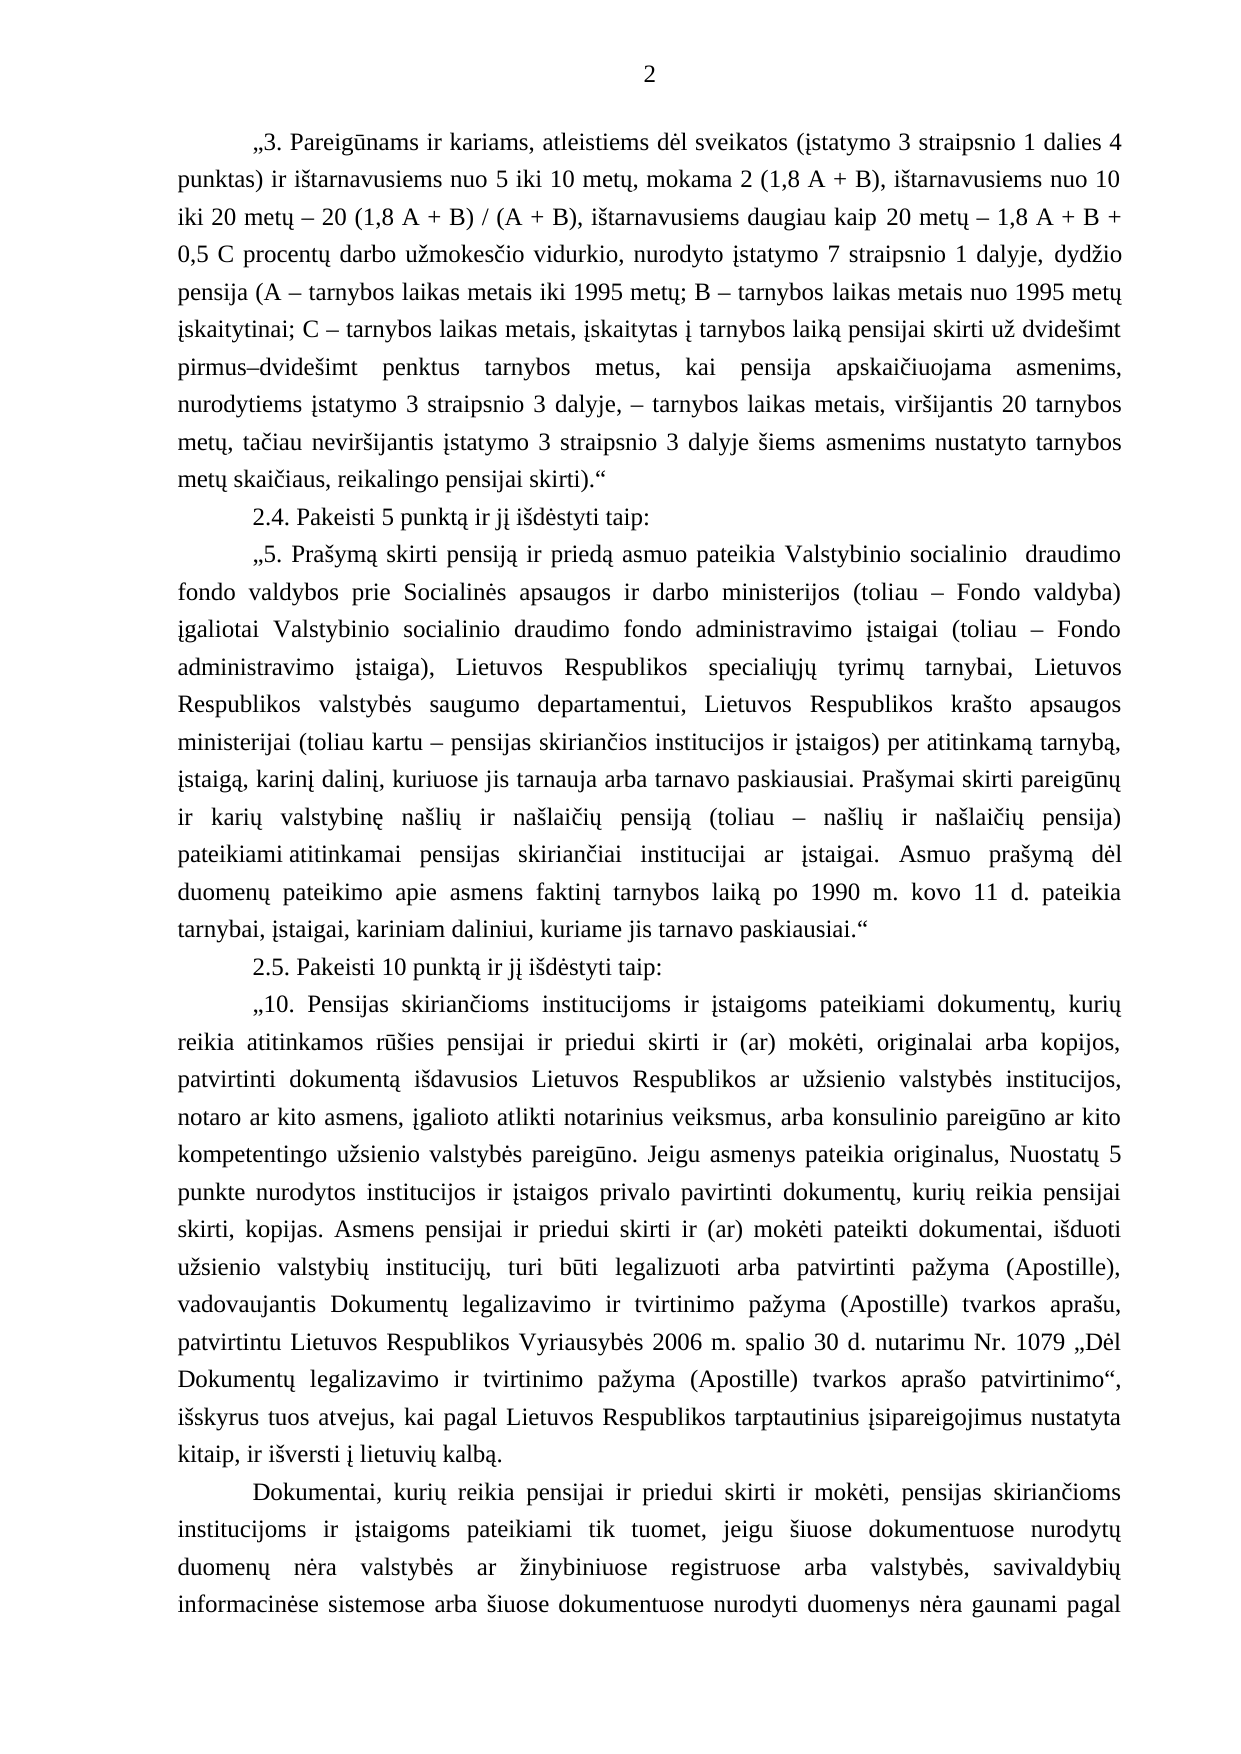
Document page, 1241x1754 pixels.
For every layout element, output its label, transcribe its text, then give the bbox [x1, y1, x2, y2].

text 2.5. Pakeisti 10 punktą ir jį išdėstyti taip: [177, 943, 1122, 981]
text „5. Prašymą skirti pensiją ir priedą asmuo pateikia Valstybinio socialinio draudimo fondo valdybos prie Socialinės apsaugos ir darbo ministerijos (toliau – Fondo valdyba) įgaliotai Valstybinio socialinio draudimo fondo administravimo įstaigai (toliau – Fondo administravimo įstaiga), Lietuvos Respublikos specialiųjų tyrimų tarnybai, Lietuvos Respublikos valstybės saugumo departamentui, Lietuvos Respublikos krašto apsaugos ministerijai (toliau kartu – pensijas skiriančios institucijos ir įstaigos) per atitinkamą tarnybą, įstaigą, karinį dalinį, kuriuose jis tarnauja arba tarnavo paskiausiai. Prašymai skirti pareigūnų ir karių valstybinę našlių ir našlaičių pensiją (toliau – našlių ir našlaičių pensija) pateikiami atitinkamai pensijas skiriančiai institucijai ar įstaigai. Asmuo prašymą dėl duomenų pateikimo apie asmens faktinį tarnybos laiką po 1990 m. kovo 11 d. pateikia tarnybai, įstaigai, kariniam daliniui, kuriame jis tarnavo paskiausiai.“ [177, 531, 1122, 943]
text „10. Pensijas skiriančioms institucijoms ir įstaigoms pateikiami dokumentų, kurių reikia atitinkamos rūšies pensijai ir priedui skirti ir (ar) mokėti, originalai arba kopijos, patvirtinti dokumentą išdavusios Lietuvos Respublikos ar užsienio valstybės institucijos, notaro ar kito asmens, įgalioto atlikti notarinius veiksmus, arba konsulinio pareigūno ar kito kompetentingo užsienio valstybės pareigūno. Jeigu asmenys pateikia originalus, Nuostatų 5 punkte nurodytos institucijos ir įstaigos privalo pavirtinti dokumentų, kurių reikia pensijai skirti, kopijas. Asmens pensijai ir priedui skirti ir (ar) mokėti pateikti dokumentai, išduoti užsienio valstybių institucijų, turi būti legalizuoti arba patvirtinti pažyma (Apostille), vadovaujantis Dokumentų legalizavimo ir tvirtinimo pažyma (Apostille) tvarkos aprašu, patvirtintu Lietuvos Respublikos Vyriausybės 2006 m. spalio 30 d. nutarimu Nr. 1079 „Dėl Dokumentų legalizavimo ir tvirtinimo pažyma (Apostille) tvarkos aprašo patvirtinimo“, išskyrus tuos atvejus, kai pagal Lietuvos Respublikos tarptautinius įsipareigojimus nustatyta kitaip, ir išversti į lietuvių kalbą. [177, 981, 1122, 1468]
text Dokumentai, kurių reikia pensijai ir priedui skirti ir mokėti, pensijas skiriančioms institucijoms ir įstaigoms pateikiami tik tuomet, jeigu šiuose dokumentuose nurodytų duomenų nėra valstybės ar žinybiniuose registruose arba valstybės, savivaldybių informacinėse sistemose arba šiuose dokumentuose nurodyti duomenys nėra gaunami pagal [177, 1468, 1122, 1618]
text „3. Pareigūnams ir kariams, atleistiems dėl sveikatos (įstatymo 3 straipsnio 1 dalies 4 punktas) ir ištarnavusiems nuo 5 iki 10 metų, mokama 2 (1,8 A + B), ištarnavusiems nuo 10 iki 20 metų – 20 (1,8 A + B) / (A + B), ištarnavusiems daugiau kaip 20 metų – 1,8 A + B + 0,5 C procentų darbo užmokesčio vidurkio, nurodyto įstatymo 7 straipsnio 1 dalyje, dydžio pensija (A – tarnybos laikas metais iki 1995 metų; B – tarnybos laikas metais nuo 1995 metų įskaitytinai; C – tarnybos laikas metais, įskaitytas į tarnybos laiką pensijai skirti už dvidešimt pirmus–dvidešimt penktus tarnybos metus, kai pensija apskaičiuojama asmenims, nurodytiems įstatymo 3 straipsnio 3 dalyje, – tarnybos laikas metais, viršijantis 20 tarnybos metų, tačiau neviršijantis įstatymo 3 straipsnio 3 dalyje šiems asmenims nustatyto tarnybos metų skaičiaus, reikalingo pensijai skirti).“ [177, 118, 1122, 493]
text 2.4. Pakeisti 5 punktą ir jį išdėstyti taip: [177, 493, 1122, 531]
